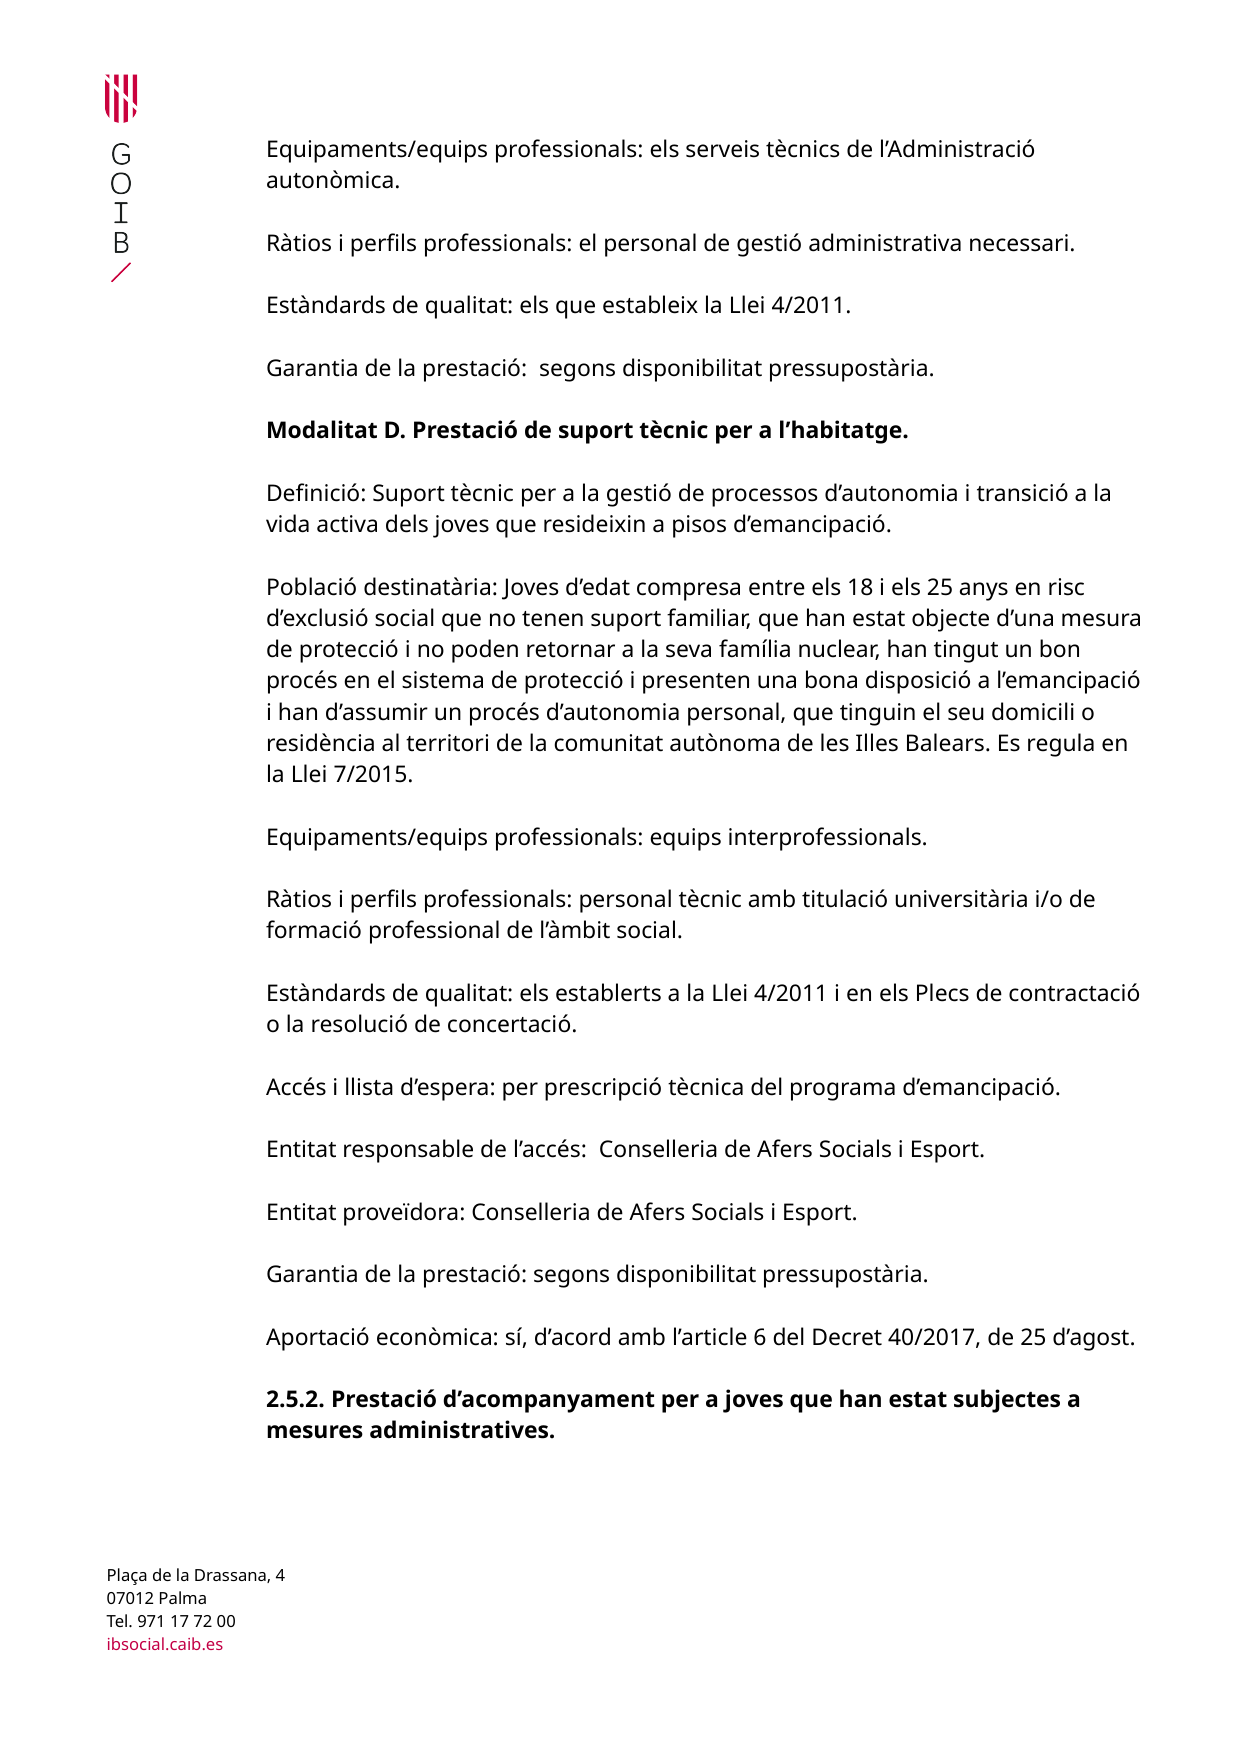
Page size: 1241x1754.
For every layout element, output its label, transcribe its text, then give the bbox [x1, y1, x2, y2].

text Equipaments/equips professionals: els serveis tècnics de l’Administració autonòmica. [266, 133, 1152, 195]
text 2.5.2. Prestació d’acompanyament per a joves que han estat subjectes a mesures administratives. [266, 1383, 1152, 1445]
text Modalitat D. Prestació de suport tècnic per a l’habitatge. [266, 414, 1152, 445]
text Equipaments/equips professionals: equips interprofessionals. [266, 820, 1152, 852]
text Definició: Suport tècnic per a la gestió de processos d’autonomia i transició a la vida activa dels joves que resideixin a pisos d’emancipació. [266, 477, 1152, 539]
text Població destinatària: Joves d’edat compresa entre els 18 i els 25 anys en risc d’exclusió social que no tenen suport familiar, que han estat objecte d’una mesura de protecció i no poden retornar a la seva família nuclear, han tingut un bon procés en el sistema de protecció i presenten una bona disposició a l’emancipació i han d’assumir un procés d’autonomia personal, que tinguin el seu domicili o residència al territori de la comunitat autònoma de les Illes Balears. Es regula en la Llei 7/2015. [266, 570, 1152, 789]
picture [76, 51, 166, 313]
text Entitat proveïdora: Conselleria de Afers Socials i Esport. [266, 1195, 1152, 1227]
text Estàndards de qualitat: els establerts a la Llei 4/2011 i en els Plecs de contractació o la resolució de concertació. [266, 977, 1152, 1039]
text Garantia de la prestació: segons disponibilitat pressupostària. [266, 352, 1152, 383]
text Ràtios i perfils professionals: el personal de gestió administrativa necessari. [266, 227, 1152, 258]
text Accés i llista d’espera: per prescripció tècnica del programa d’emancipació. [266, 1070, 1152, 1102]
text Aportació econòmica: sí, d’acord amb l’article 6 del Decret 40/2017, de 25 d’agost. [266, 1320, 1152, 1352]
text Estàndards de qualitat: els que estableix la Llei 4/2011. [266, 289, 1152, 320]
text Entitat responsable de l’accés: Conselleria de Afers Socials i Esport. [266, 1133, 1152, 1164]
text Garantia de la prestació: segons disponibilitat pressupostària. [266, 1258, 1152, 1289]
text Ràtios i perfils professionals: personal tècnic amb titulació universitària i/o de formació professional de l’àmbit social. [266, 883, 1152, 945]
